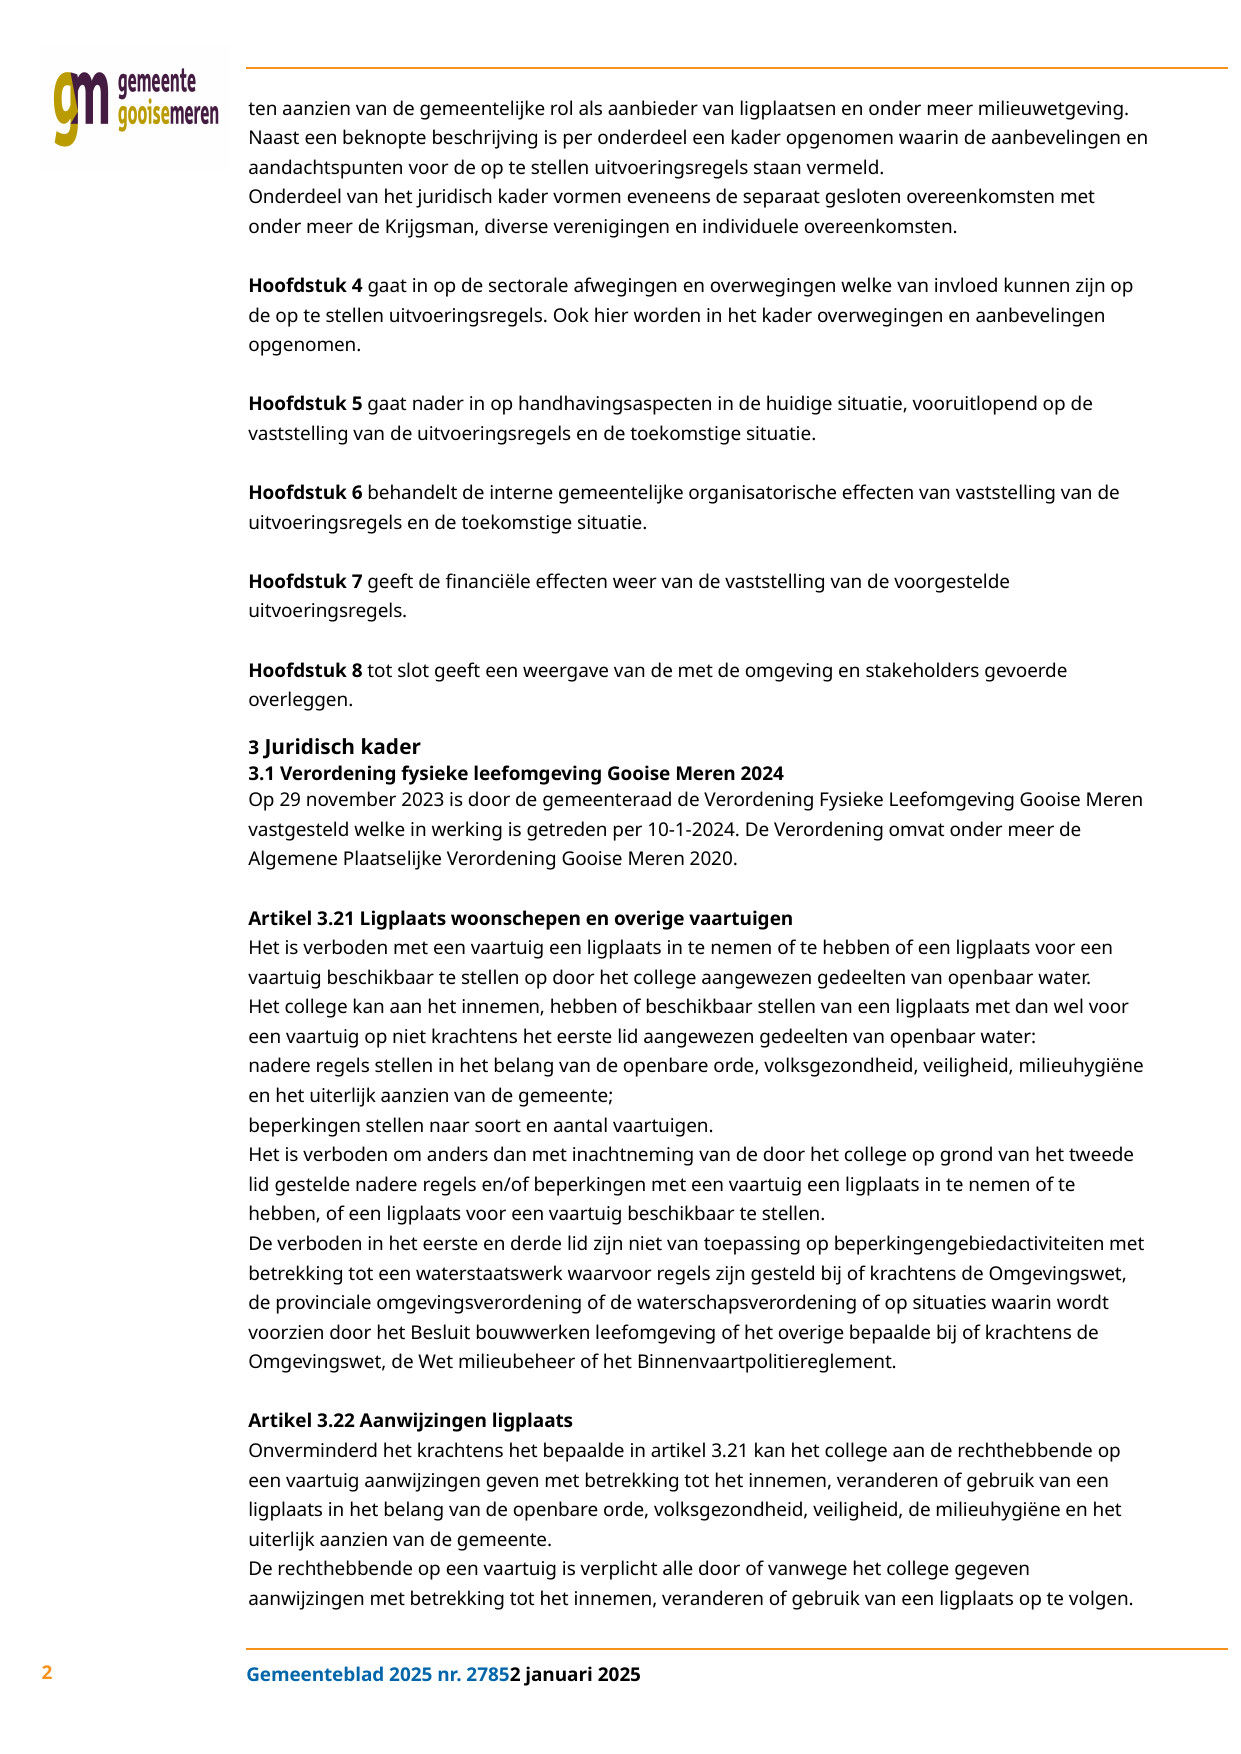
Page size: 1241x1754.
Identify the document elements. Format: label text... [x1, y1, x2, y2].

text Hoofdstuk 4 gaat in op de sectorale afwegingen en overwegingen welke van invloed kunnen zijn op de op te stellen uitvoeringsregels. Ook hier worden in het kader overwegingen en aanbevelingen opgenomen. [248, 272, 1152, 357]
text Hoofdstuk 6 behandelt de interne gemeentelijke organisatorische effecten van vaststelling van de uitvoeringsregels en de toekomstige situatie. [248, 479, 1152, 535]
text Hoofdstuk 7 geeft de financiële effecten weer van de vaststelling van de voorgestelde uitvoeringsregels. [248, 568, 1152, 623]
picture [41, 47, 231, 172]
text Hoofdstuk 5 gaat nader in op handhavingsaspecten in de huidige situatie, vooruitlopend op de vaststelling van de uitvoeringsregels en de toekomstige situatie. [248, 391, 1152, 446]
text Onderdeel van het juridisch kader vormen eveneens de separaat gesloten overeenkomsten met onder meer de Krijgsman, diverse verenigingen en individuele overeenkomsten. [248, 183, 1152, 239]
text ten aanzien van de gemeentelijke rol als aanbieder van ligplaatsen en onder meer milieuwetgeving. Naast een beknopte beschrijving is per onderdeel een kader opgenomen waarin de aanbevelingen en aandachtspunten voor de op te stellen uitvoeringsregels staan vermeld. [248, 95, 1152, 180]
text 3 Juridisch kader [248, 732, 1152, 761]
text Op 29 november 2023 is door de gemeenteraad de Verordening Fysieke Leefomgeving Gooise Meren vastgesteld welke in werking is getreden per 10-1-2024. De Verordening omvat onder meer de Algemene Plaatselijke Verordening Gooise Meren 2020. [248, 786, 1152, 871]
text Hoofdstuk 8 tot slot geeft een weergave van de met de omgeving en stakeholders gevoerde overleggen. [248, 657, 1152, 712]
table_header Artikel 3.21 Ligplaats woonschepen en overige vaartuigen Het is verboden met een vaartuig een ligplaats in te nemen of te hebben of een ligplaats voor een vaartuig beschikbaar te stellen op door het college aangewezen gedeelten van openbaar water. Het college kan aan het innemen, hebben of beschikbaar stellen van een ligplaats met dan wel voor een vaartuig op niet krachtens het eerste lid aangewezen gedeelten van openbaar water: nadere regels stellen in het belang van de openbare orde, volksgezondheid, veiligheid, milieuhygiëne en het uiterlijk aanzien van de gemeente; beperkingen stellen naar soort en aantal vaartuigen. Het is verboden om anders dan met inachtneming van de door het college op grond van het tweede lid gestelde nadere regels en/of beperkingen met een vaartuig een ligplaats in te nemen of te hebben, of een ligplaats voor een vaartuig beschikbaar te stellen. De verboden in het eerste en derde lid zijn niet van toepassing op beperkingengebiedactiviteiten met betrekking tot een waterstaatswerk waarvoor regels zijn gesteld bij of krachtens de Omgevingswet, de provinciale omgevingsverordening of de waterschapsverordening of op situaties waarin wordt voorzien door het Besluit bouwwerken leefomgeving of het overige bepaalde bij of krachtens de Omgevingswet, de Wet milieubeheer of het Binnenvaartpolitiereglement. Artikel 3.22 Aanwijzingen ligplaats Onverminderd het krachtens het bepaalde in artikel 3.21 kan het college aan de rechthebbende op een vaartuig aanwijzingen geven met betrekking tot het innemen, veranderen of gebruik van een ligplaats in het belang van de openbare orde, volksgezondheid, veiligheid, de milieuhygiëne en het uiterlijk aanzien van de gemeente. De rechthebbende op een vaartuig is verplicht alle door of vanwege het college gegeven aanwijzingen met betrekking tot het innemen, veranderen of gebruik van een ligplaats op te volgen. [248, 905, 1152, 1611]
text 3.1 Verordening fysieke leefomgeving Gooise Meren 2024 [248, 761, 1152, 786]
